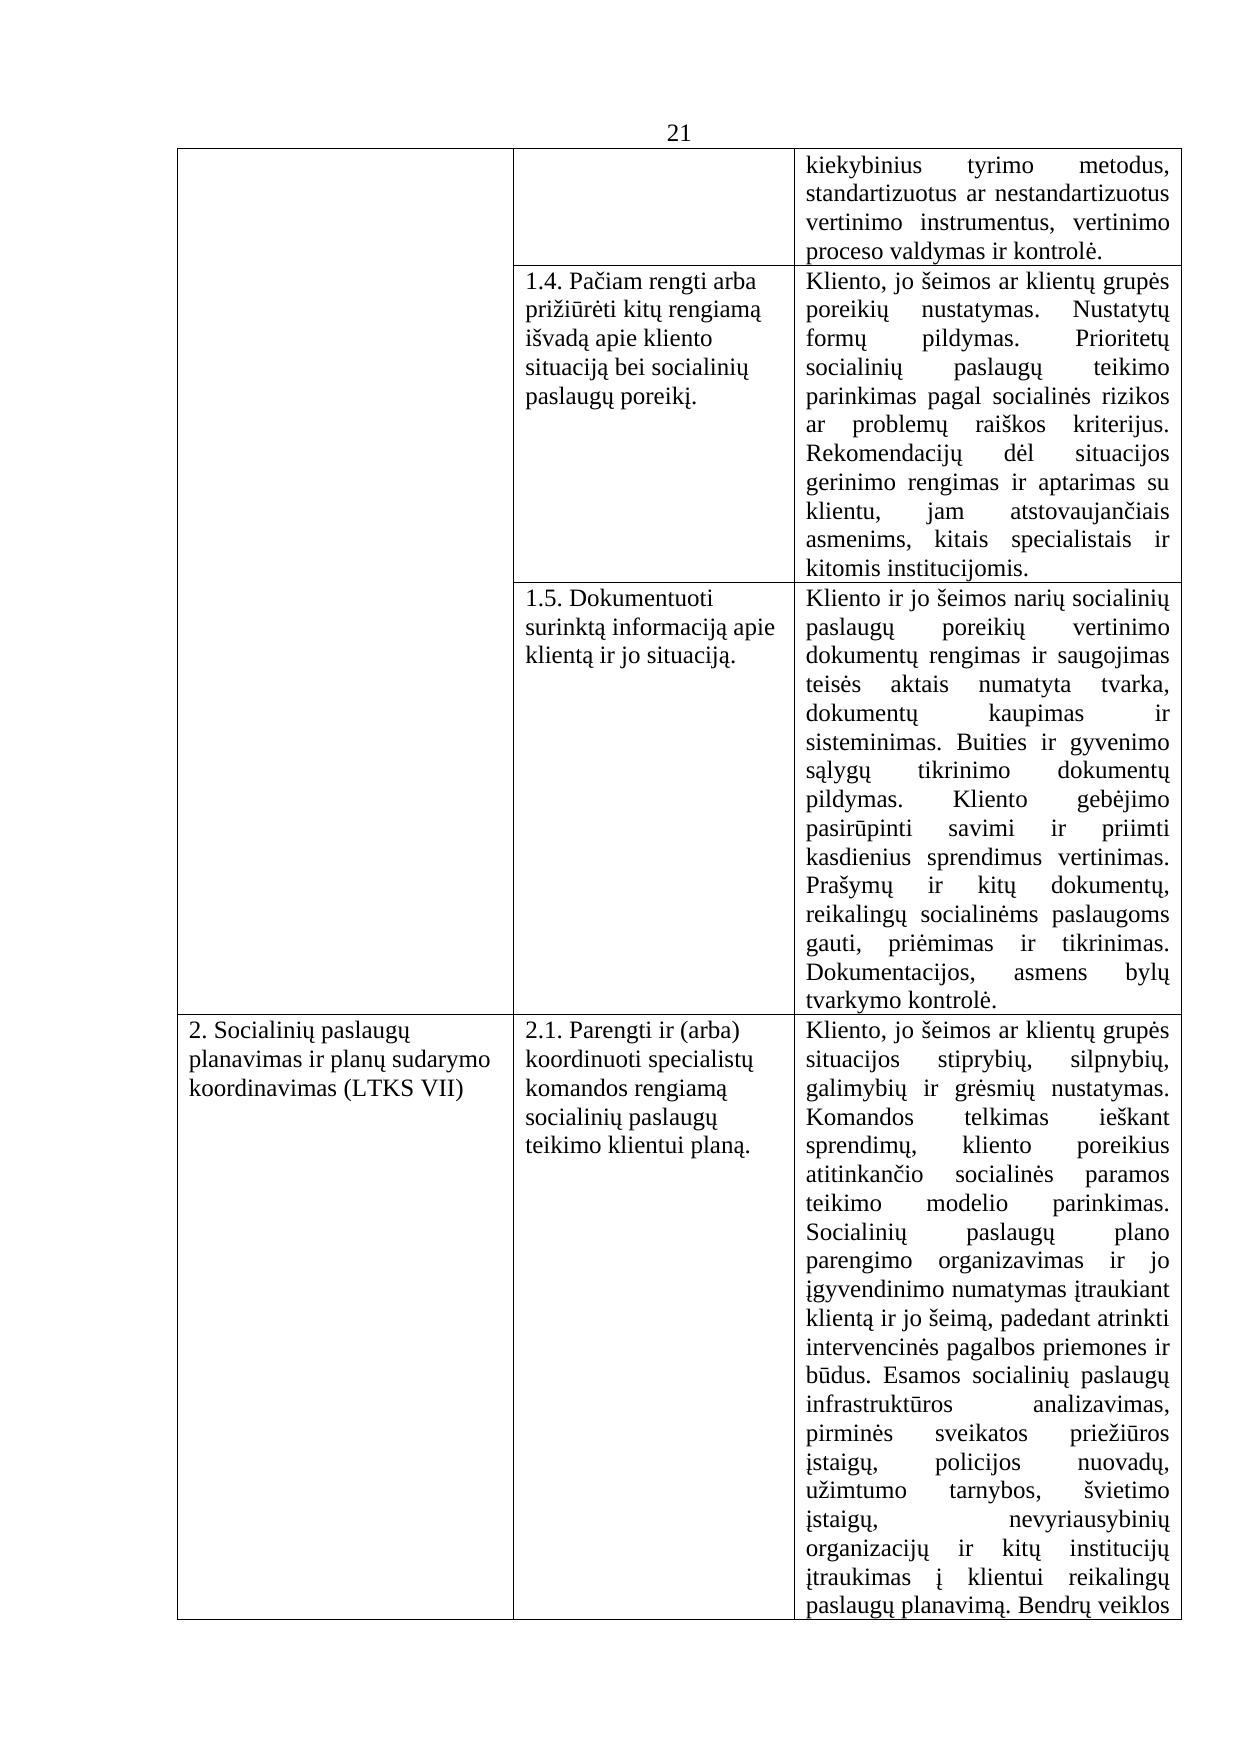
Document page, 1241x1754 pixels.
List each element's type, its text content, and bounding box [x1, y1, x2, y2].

table_cell 1.4. Pačiam rengti arba prižiūrėti kitų rengiamą išvadą apie kliento situaciją bei socialinių paslaugų poreikį. [514, 266, 794, 582]
table_cell Kliento, jo šeimos ar klientų grupės situacijos stiprybių, silpnybių, galimybių ir grėsmių nustatymas. Komandos telkimas ieškant sprendimų, kliento poreikius atitinkančio socialinės paramos teikimo modelio parinkimas. Socialinių paslaugų plano parengimo organizavimas ir jo įgyvendinimo numatymas įtraukiant klientą ir jo šeimą, padedant atrinkti intervencinės pagalbos priemones ir būdus. Esamos socialinių paslaugų infrastruktūros analizavimas, pirminės sveikatos priežiūros įstaigų, policijos nuovadų, užimtumo tarnybos, švietimo įstaigų, nevyriausybinių organizacijų ir kitų institucijų įtraukimas į klientui reikalingų paslaugų planavimą. Bendrų veiklos [795, 1015, 1181, 1619]
table_cell [178, 149, 513, 1014]
table_cell 1.5. Dokumentuoti surinktą informaciją apie klientą ir jo situaciją. [514, 583, 794, 1014]
table_cell kiekybinius tyrimo metodus, standartizuotus ar nestandartizuotus vertinimo instrumentus, vertinimo proceso valdymas ir kontrolė. [795, 149, 1181, 265]
table_cell [514, 149, 794, 265]
table_cell 2. Socialinių paslaugų planavimas ir planų sudarymo koordinavimas (LTKS VII) [178, 1015, 513, 1619]
table_cell Kliento ir jo šeimos narių socialinių paslaugų poreikių vertinimo dokumentų rengimas ir saugojimas teisės aktais numatyta tvarka, dokumentų kaupimas ir sisteminimas. Buities ir gyvenimo sąlygų tikrinimo dokumentų pildymas. Kliento gebėjimo pasirūpinti savimi ir priimti kasdienius sprendimus vertinimas. Prašymų ir kitų dokumentų, reikalingų socialinėms paslaugoms gauti, priėmimas ir tikrinimas. Dokumentacijos, asmens bylų tvarkymo kontrolė. [795, 583, 1181, 1014]
table_cell 2.1. Parengti ir (arba) koordinuoti specialistų komandos rengiamą socialinių paslaugų teikimo klientui planą. [514, 1015, 794, 1619]
table_cell Kliento, jo šeimos ar klientų grupės poreikių nustatymas. Nustatytų formų pildymas. Prioritetų socialinių paslaugų teikimo parinkimas pagal socialinės rizikos ar problemų raiškos kriterijus. Rekomendacijų dėl situacijos gerinimo rengimas ir aptarimas su klientu, jam atstovaujančiais asmenims, kitais specialistais ir kitomis institucijomis. [795, 266, 1181, 582]
